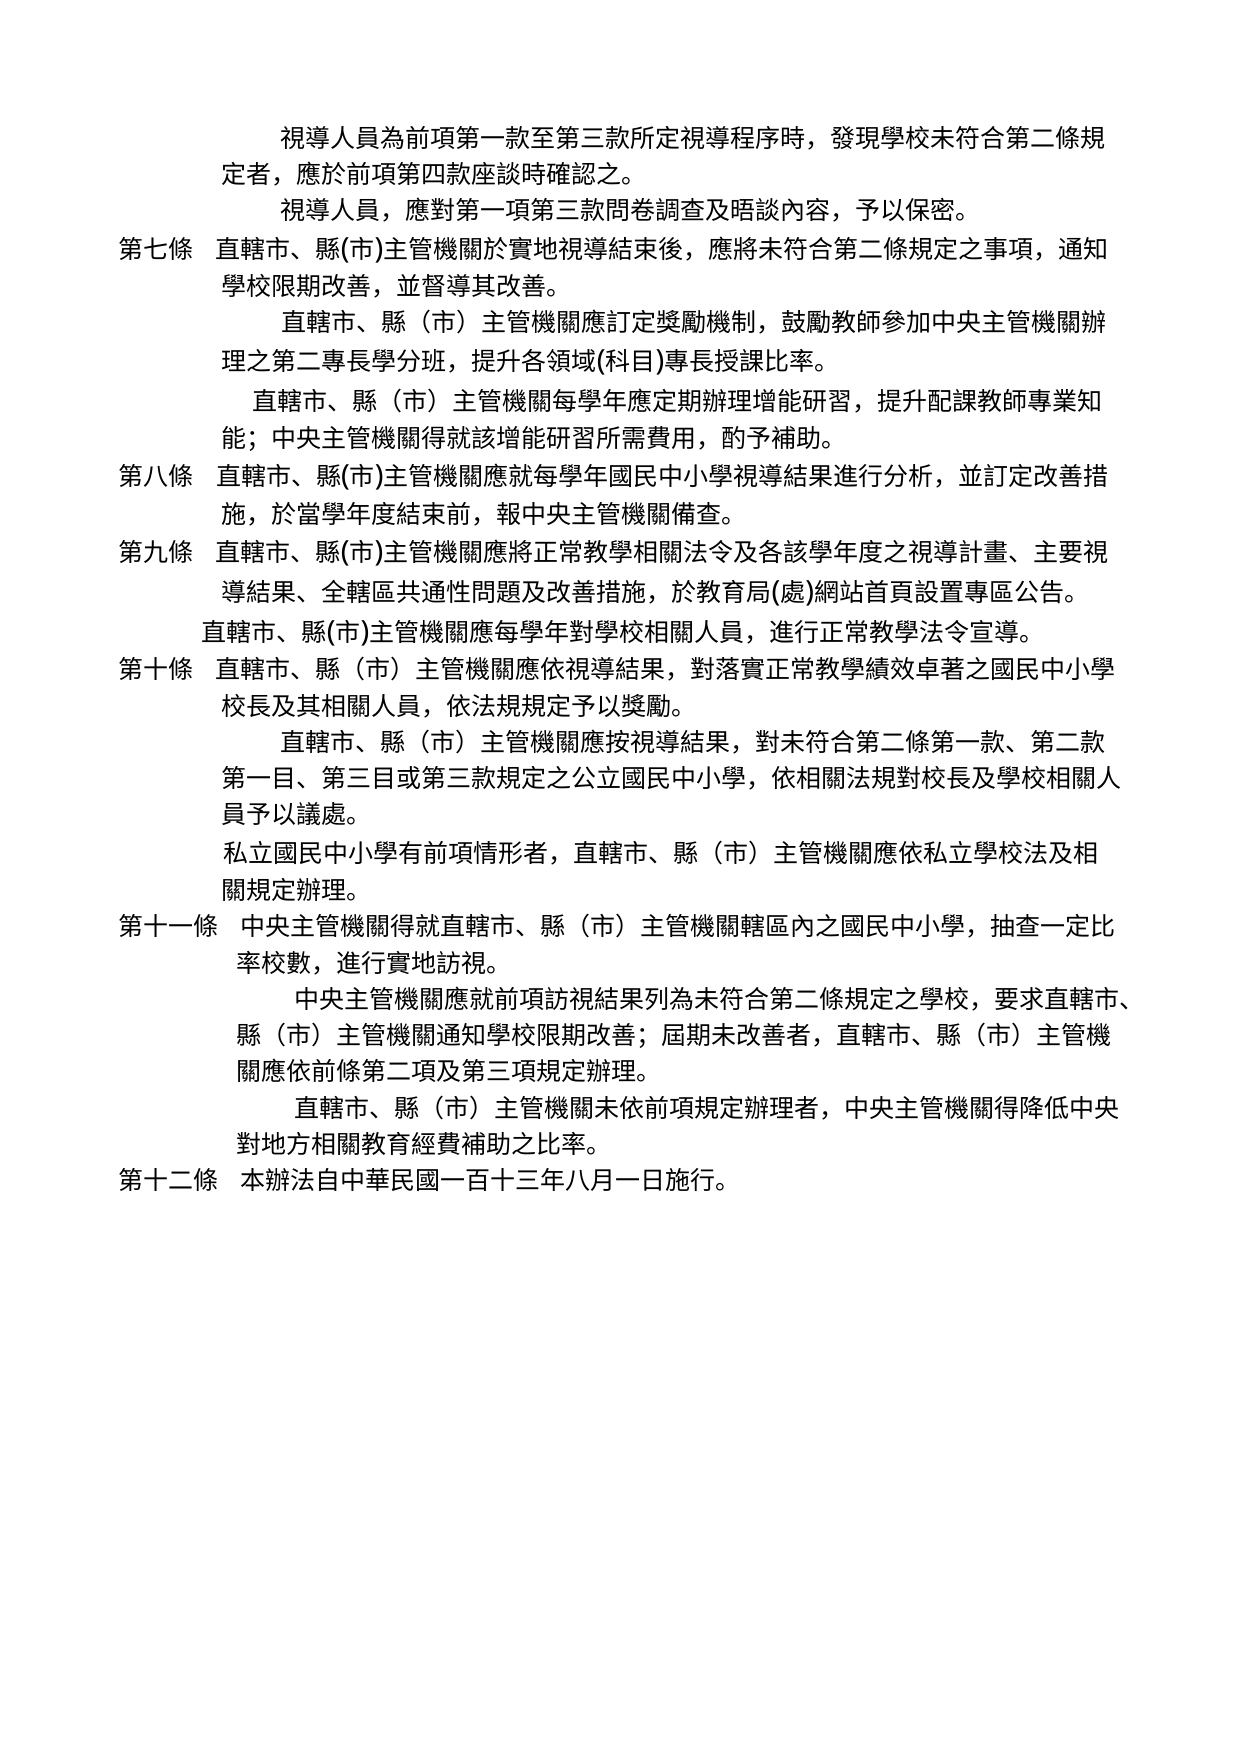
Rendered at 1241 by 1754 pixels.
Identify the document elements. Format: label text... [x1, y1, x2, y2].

text 視導人員為前項第一款至第三款所定視導程序時，發現學校未符合第二條規定者，應於前項第四款座談時確認之。 [222, 118, 1122, 191]
text 直轄市、縣（市）主管機關應訂定獎勵機制，鼓勵教師參加中央主管機關辦理之第二專長學分班，提升各領域(科目)專長授課比率。 [222, 303, 1122, 379]
text 中央主管機關應就前項訪視結果列為未符合第二條規定之學校，要求直轄市、縣（市）主管機關通知學校限期改善；屆期未改善者，直轄市、縣（市）主管機關應依前條第二項及第三項規定辦理。 [236, 979, 1122, 1088]
text 第十二條 本辦法自中華民國一百十三年八月一日施行。 [118, 1161, 1122, 1197]
text 私立國民中小學有前項情形者，直轄市、縣（市）主管機關應依私立學校法及相關規定辦理。 [162, 831, 1122, 907]
text 第七條 直轄市、縣(市)主管機關於實地視導結束後，應將未符合第二條規定之事項，通知學校限期改善，並督導其改善。 [118, 227, 1122, 303]
text 第十條 直轄市、縣（市）主管機關應依視導結果，對落實正常教學績效卓著之國民中小學校長及其相關人員，依法規規定予以獎勵。 [118, 650, 1122, 722]
text 直轄市、縣（市）主管機關每學年應定期辦理增能研習，提升配課教師專業知能；中央主管機關得就該增能研習所需費用，酌予補助。 [222, 379, 1122, 455]
text 直轄市、縣（市）主管機關未依前項規定辦理者，中央主管機關得降低中央對地方相關教育經費補助之比率。 [236, 1088, 1122, 1161]
text 第十一條 中央主管機關得就直轄市、縣（市）主管機關轄區內之國民中小學，抽查一定比率校數，進行實地訪視。 [118, 907, 1122, 979]
text 第八條 直轄市、縣(市)主管機關應就每學年國民中小學視導結果進行分析，並訂定改善措施，於當學年度結束前，報中央主管機關備查。 [118, 455, 1122, 531]
text 第九條 直轄市、縣(市)主管機關應將正常教學相關法令及各該學年度之視導計畫、主要視導結果、全轄區共通性問題及改善措施，於教育局(處)網站首頁設置專區公告。 [118, 531, 1122, 610]
text 直轄市、縣(市)主管機關應每學年對學校相關人員，進行正常教學法令宣導。 [118, 610, 1122, 650]
text 直轄市、縣（市）主管機關應按視導結果，對未符合第二條第一款、第二款第一目、第三目或第三款規定之公立國民中小學，依相關法規對校長及學校相關人員予以議處。 [221, 722, 1122, 831]
text 視導人員，應對第一項第三款問卷調查及晤談內容，予以保密。 [222, 191, 1122, 227]
